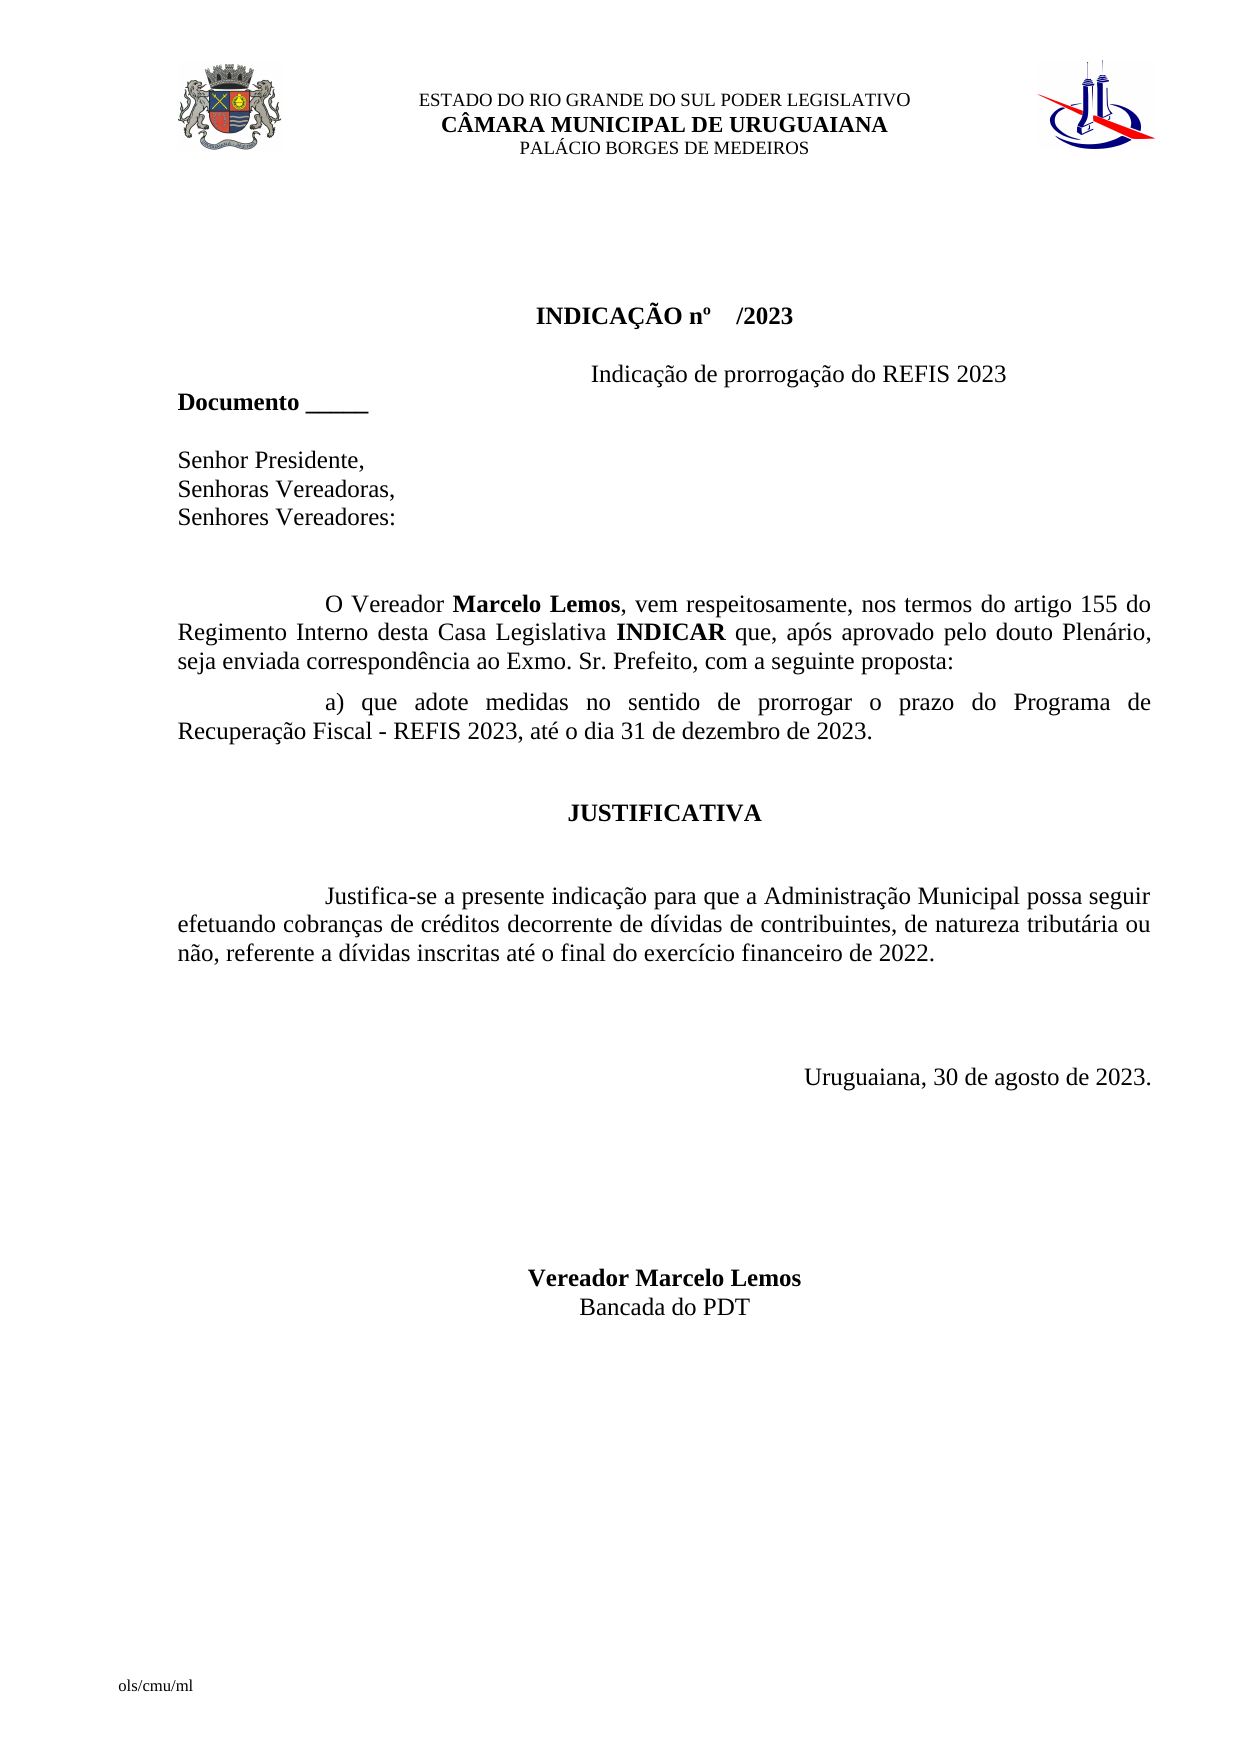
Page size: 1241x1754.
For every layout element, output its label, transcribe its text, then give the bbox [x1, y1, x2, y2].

text a) que adote medidas no sentido de prorrogar o prazo do Programa de Recuperação Fiscal - REFIS 2023, até o dia 31 de dezembro de 2023. [177, 687, 1152, 745]
text Uruguaiana, 30 de agosto de 2023. [177, 1062, 1152, 1090]
text O Vereador Marcelo Lemos, vem respeitosamente, nos termos do artigo 155 do Regimento Interno desta Casa Legislativa INDICAR que, após aprovado , seja enviada correspondência ao Exmo. Sr. Prefeito, com a seguinte proposta: [177, 589, 1152, 675]
text Senhores Vereadores: [177, 502, 1152, 531]
picture [1037, 60, 1155, 149]
text Vereador Marcelo Lemos [177, 1263, 1152, 1292]
text Documento _____ [177, 387, 1152, 416]
text JUSTIFICATIVA [177, 798, 1152, 827]
text INDICAÇÃO nº /2023 [177, 301, 1152, 330]
text Justifica-se a presente indicação para que a Administração Municipal possa seguir efetuando cobranças de créditos decorrente de dívidas de contribuintes, de natureza tributária ou não, referente a dívidas inscritas até o final do exercício financeiro de 2022. [177, 881, 1152, 967]
picture [177, 62, 283, 151]
text Bancada do PDT [177, 1292, 1152, 1320]
text Senhor Presidente, [177, 445, 1152, 474]
text Indicação de prorrogação do REFIS 2023 [591, 359, 1152, 387]
text Senhoras Vereadoras, [177, 474, 1152, 502]
